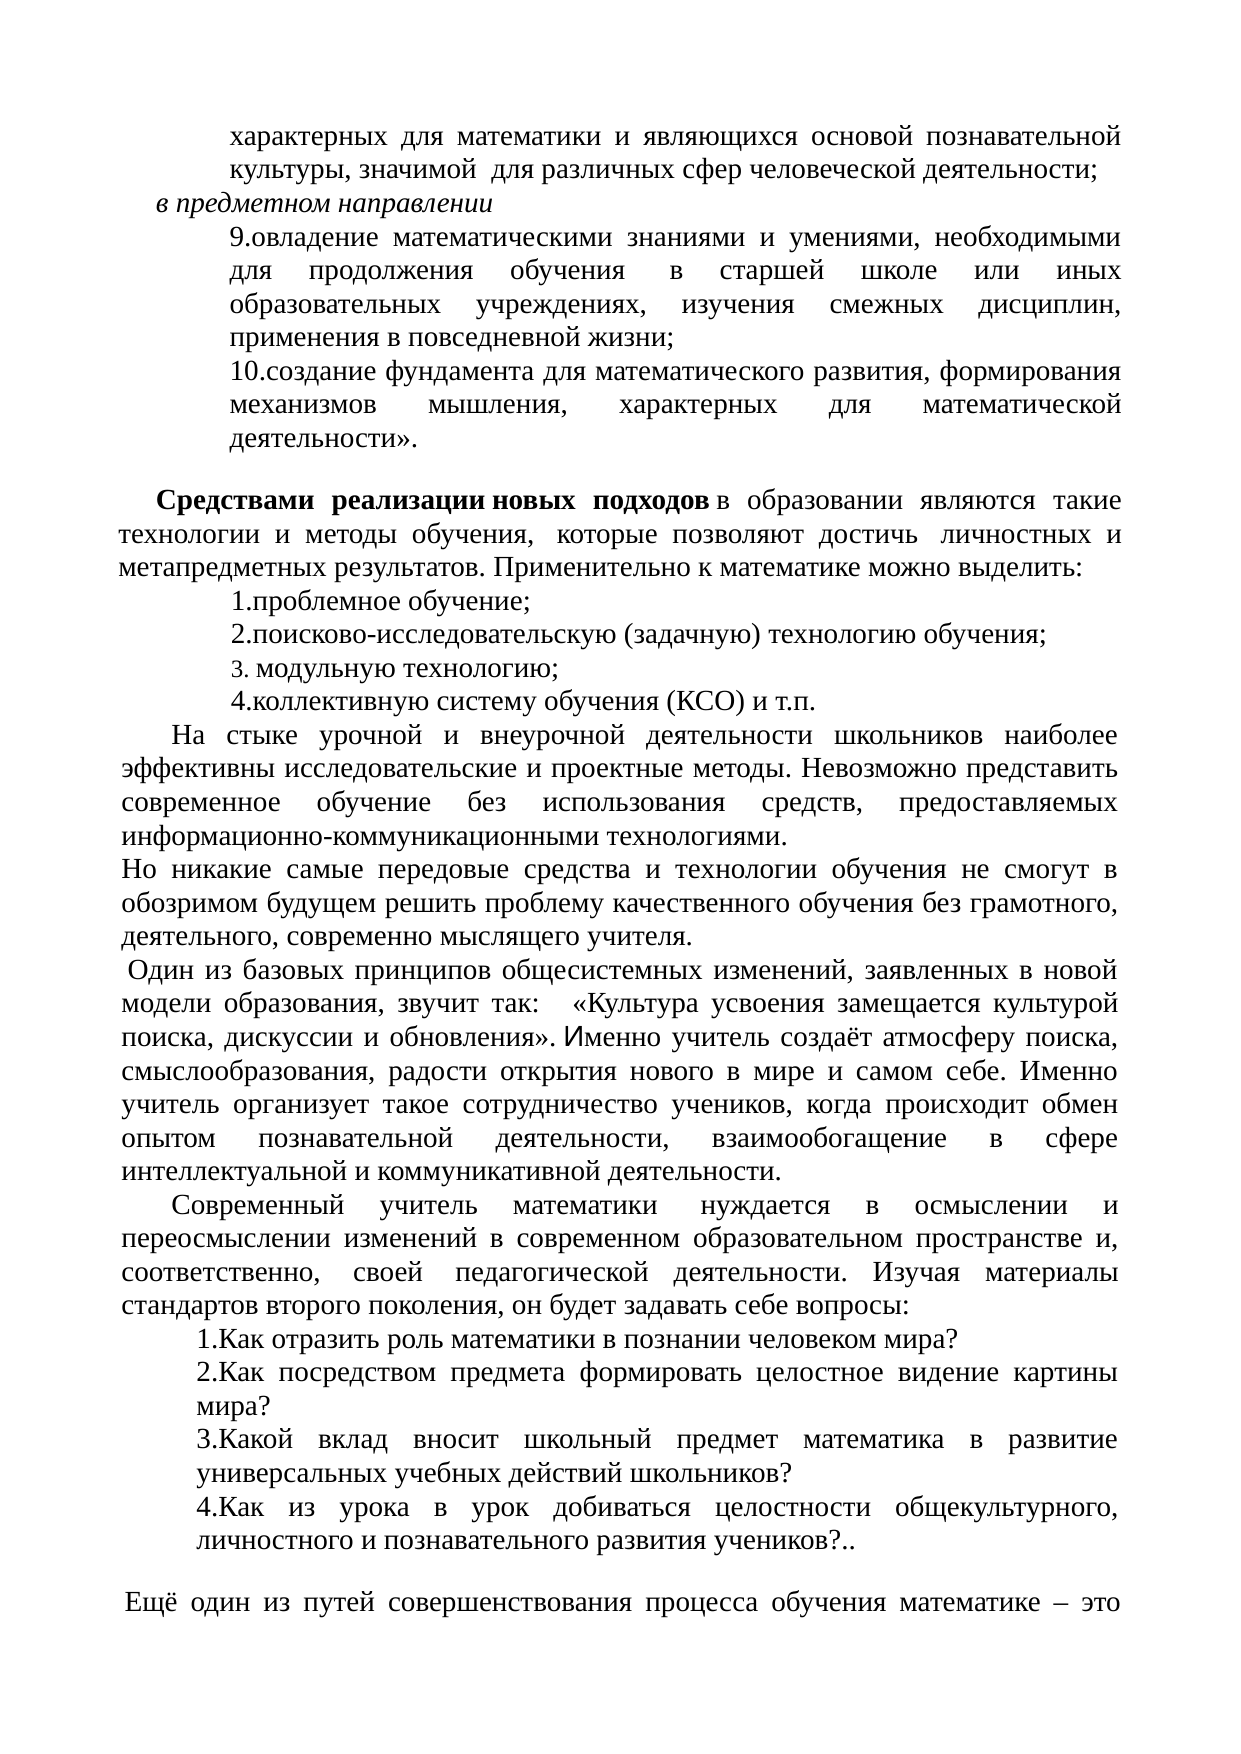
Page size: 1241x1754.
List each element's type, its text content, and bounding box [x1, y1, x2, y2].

list поисково-исследовательскую (задачную) технологию обучения; [231, 616, 1122, 650]
text в предметном направлении [156, 185, 1122, 219]
text Современный учитель математики нуждается в осмыслении и переосмыслении изменений в современном образовательном пространстве и, соответственно, своей педагогической деятельности. Изучая материалы стандартов второго поколения, он будет задавать себе вопросы: [121, 1187, 1119, 1321]
text Ещё один из путей совершенствования процесса обучения математике – это [118, 1584, 1122, 1618]
list создание фундамента для математического развития, формирования механизмов мышления, характерных для математической деятельности». [229, 353, 1122, 453]
text Один из базовых принципов общесистемных изменений, заявленных в новой модели образования, звучит так: «Культура усвоения замещается культурой поиска, дискуссии и обновления». Именно учитель создаёт атмосферу поиска, смыслообразования, радости открытия нового в мире и самом себе. Именно учитель организует такое сотрудничество учеников, когда происходит обмен опытом познавательной деятельности, взаимообогащение в сфере интеллектуальной и коммуникативной деятельности. [121, 952, 1119, 1187]
text На стыке урочной и внеурочной деятельности школьников наиболее эффективны исследовательские и проектные методы. Невозможно представить современное обучение без использования средств, предоставляемых информационно-коммуникационными технологиями. [121, 717, 1119, 851]
list коллективную систему обучения (КСО) и т.п. [231, 683, 1122, 717]
text Средствами реализации новых подходов в образовании являются такие технологии и методы обучения, которые позволяют достичь личностных и метапредметных результатов. Применительно к математике можно выделить: [118, 482, 1122, 583]
list Какой вклад вносит школьный предмет математика в развитие универсальных учебных действий школьников? [196, 1422, 1119, 1489]
list овладение математическими знаниями и умениями, необходимыми для продолжения обучения в старшей школе или иных образовательных учреждениях, изучения смежных дисциплин, применения в повседневной жизни; [229, 219, 1122, 353]
list Как посредством предмета формировать целостное видение картины мира? [196, 1354, 1119, 1422]
text Но никакие самые передовые средства и технологии обучения не смогут в обозримом будущем решить проблему качественного обучения без грамотного, деятельного, современно мыслящего учителя. [121, 851, 1119, 952]
list проблемное обучение; [231, 583, 1122, 616]
list Как отразить роль математики в познании человеком мира? [196, 1321, 1119, 1354]
list Как из урока в урок добиваться целостности общекультурного, личностного и познавательного развития учеников?.. [196, 1489, 1119, 1556]
list модульную технологию; [231, 650, 1122, 683]
list характерных для математики и являющихся основой познавательной культуры, значимой для различных сфер человеческой деятельности; [229, 118, 1122, 185]
